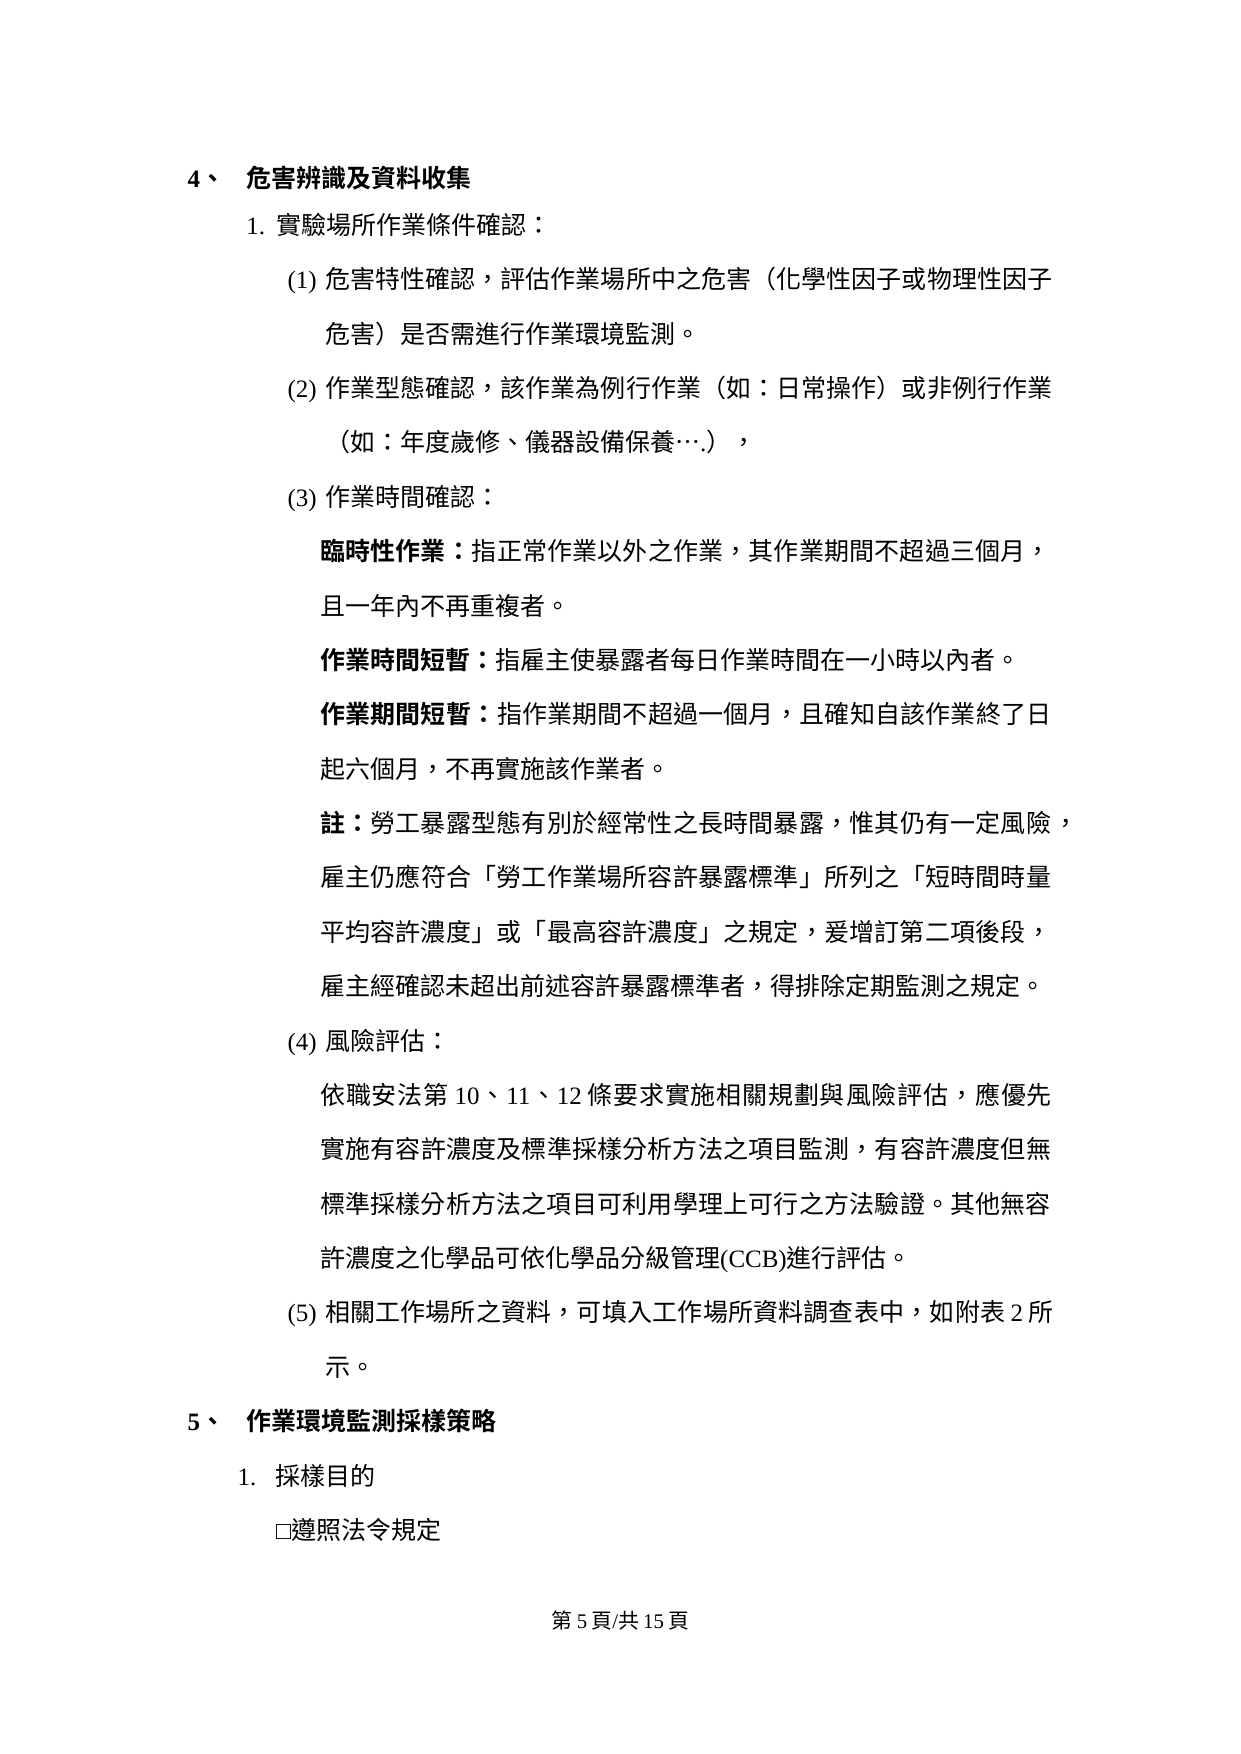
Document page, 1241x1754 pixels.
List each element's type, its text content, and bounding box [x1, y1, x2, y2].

list 採樣目的 [237, 1456, 1053, 1492]
list 危害辨識及資料收集 [187, 158, 1053, 194]
list 風險評估： [287, 1021, 1053, 1057]
text 作業時間短暫：指雇主使暴露者每日作業時間在一小時以內者。 [320, 640, 1053, 677]
text □遵照法令規定 [187, 1510, 1053, 1547]
text 臨時性作業：指正常作業以外之作業，其作業期間不超過三個月，且一年內不再重複者。 [320, 532, 1053, 622]
list 實驗場所作業條件確認： [246, 205, 1053, 242]
list 作業型態確認，該作業為例行作業（如：日常操作）或非例行作業（如：年度歲修、儀器設備保養….）， [287, 368, 1053, 459]
list 作業環境監測採樣策略 [187, 1402, 1053, 1438]
list 作業時間確認： [287, 477, 1053, 513]
list 相關工作場所之資料，可填入工作場所資料調查表中，如附表2所示。 [287, 1293, 1053, 1383]
text 依職安法第10、11、12條要求實施相關規劃與風險評估，應優先實施有容許濃度及標準採樣分析方法之項目監測，有容許濃度但無標準採樣分析方法之項目可利用學理上可行之方法驗證。其他無容許濃度之化學品可依化學品分級管理(CCB)進行評估。 [320, 1075, 1053, 1275]
text 作業期間短暫：指作業期間不超過一個月，且確知自該作業終了日起六個月，不再實施該作業者。 [320, 695, 1053, 785]
text 註：勞工暴露型態有別於經常性之長時間暴露，惟其仍有一定風險，雇主仍應符合「勞工作業場所容許暴露標準」所列之「短時間時量平均容許濃度」或「最高容許濃度」之規定，爰增訂第二項後段，雇主經確認未超出前述容許暴露標準者，得排除定期監測之規定。 [320, 803, 1053, 1003]
list 危害特性確認，評估作業場所中之危害（化學性因子或物理性因子危害）是否需進行作業環境監測。 [287, 260, 1053, 350]
